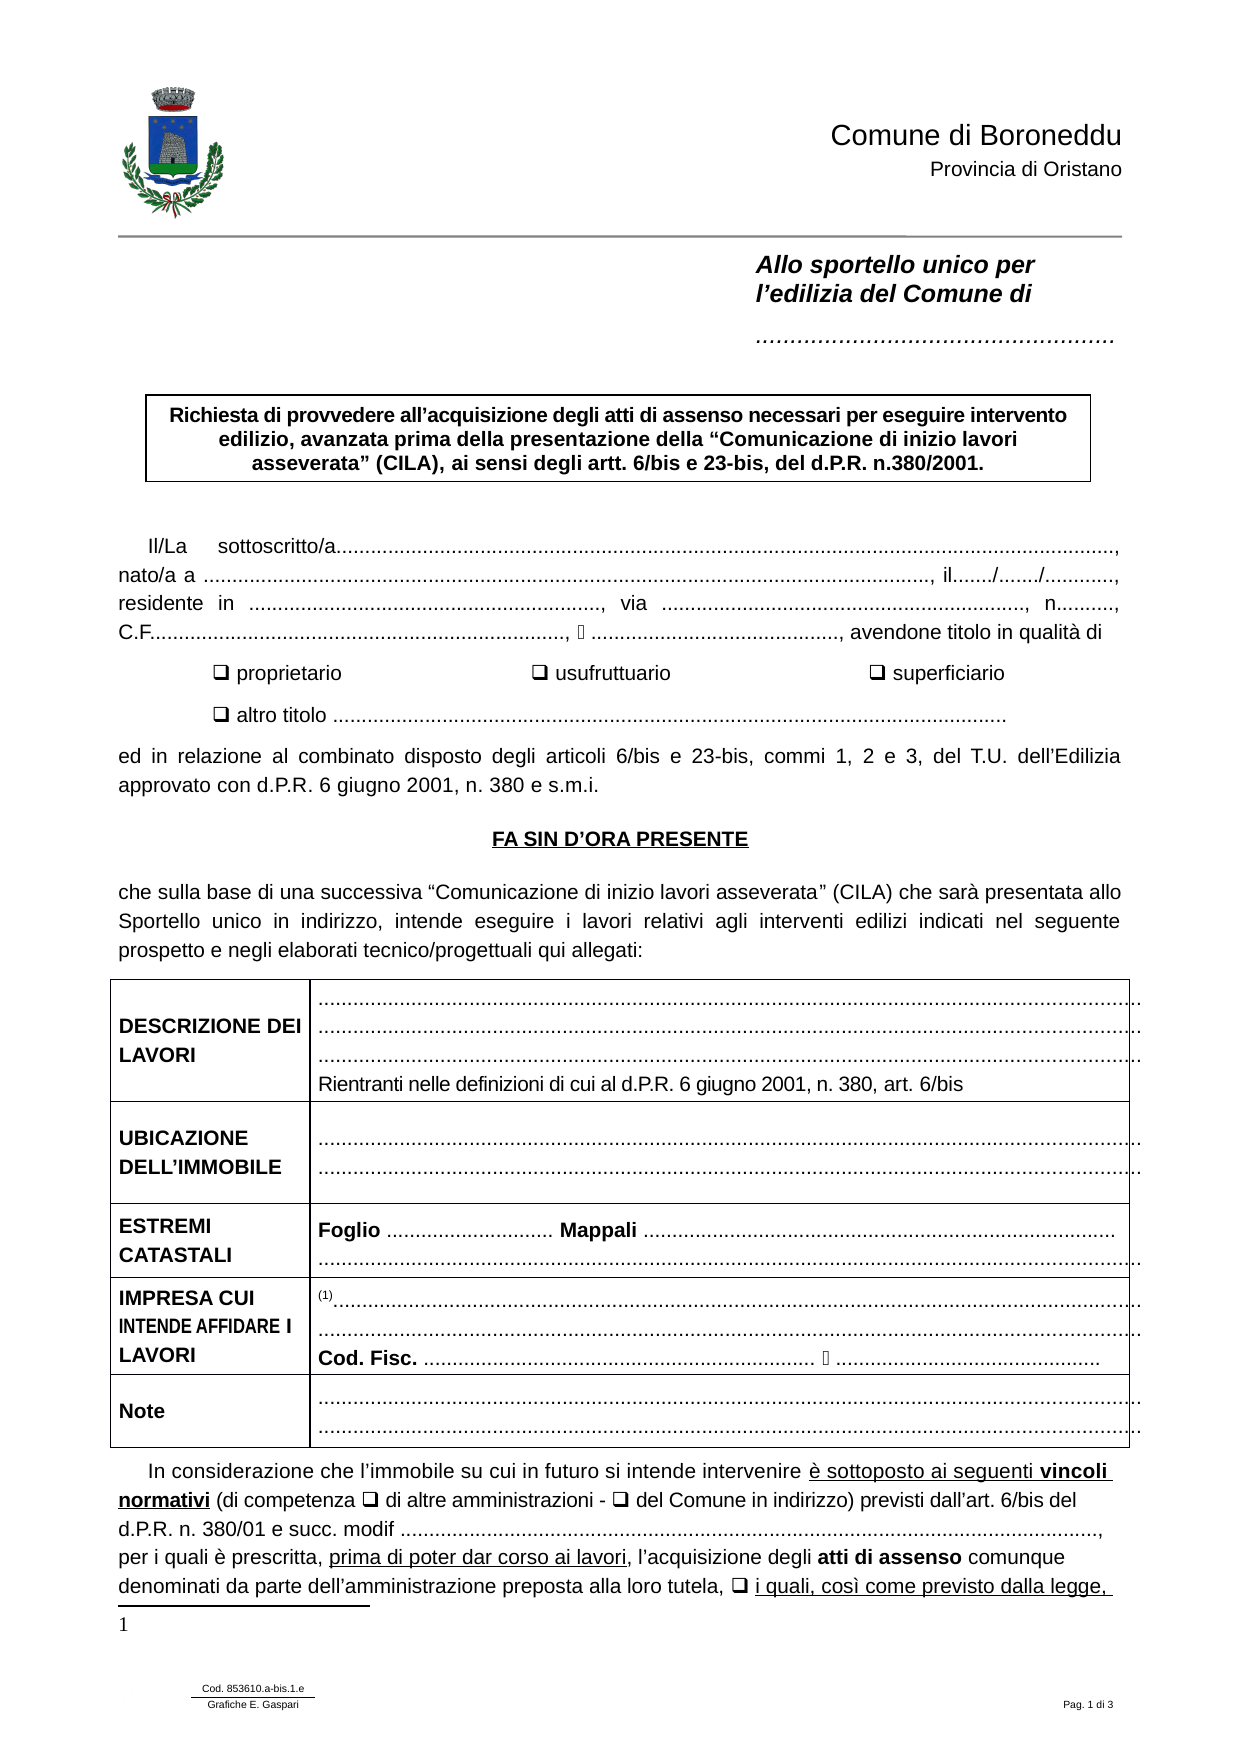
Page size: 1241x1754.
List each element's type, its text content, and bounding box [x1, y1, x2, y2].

table_cell ESTREMI CATASTALI [111, 1204, 309, 1277]
text che sulla base di una successiva “Comunicazione di inizio lavori asseverata” (CILA) che sarà presentata allo Sportello unico in indirizzo, intende eseguire i lavori relativi agli interventi edilizi indicati nel seguente prospetto e negli elaborati tecnico/progettuali qui allegati: [118, 880, 1122, 962]
text ed in relazione al combinato disposto degli articoli 6/bis e 23-bis, commi 1, 2 e 3, del T.U. dell’Edilizia approvato con d.P.R. 6 giugno 2001, n. 380 e s.m.i. [118, 744, 1122, 797]
table_cell [311, 1102, 1129, 1203]
text Provincia di Oristano [224, 157, 1122, 181]
table_header Rientranti nelle definizioni di cui al d.P.R. 6 giugno 2001, n. 380, art. 6/bis [311, 980, 1129, 1101]
text .................................................... [756, 320, 1122, 349]
table_cell Note [111, 1375, 309, 1447]
table_cell IMPRESA CUI INTENDE AFFIDARE I LAVORI [111, 1278, 309, 1374]
text In considerazione che l’immobile su cui in futuro si intende intervenire è sottoposto ai seguenti vincoli normativi (di competenza  di altre amministrazioni -  del Comune in indirizzo) previsti dall’art. 6/bis del d.P.R. n. 380/01 e succ. modif ........................................................................................................................., per i quali è prescritta, prima di poter dar corso ai lavori, l’acquisizione degli atti di assenso comunque denominati da parte dell’amministrazione preposta alla loro tutela,  i quali, così come previsto dalla legge, [118, 1459, 1122, 1598]
text Allo sportello unico per l’edilizia del Comune di [756, 250, 1122, 308]
table_header DESCRIZIONE DEI LAVORI [111, 980, 309, 1101]
text Comune di Boroneddu [224, 118, 1122, 152]
text  altro titolo ..................................................................................................................... [118, 703, 1122, 727]
text Il/La sottoscritto/a......................................................................................................................................., nato/a a .............................................................................................................................., il......./......./............, residente in ............................................................., via ..............................................................., n.........., C.F........................................................................,  ..........................................., avendone titolo in qualità di [118, 387, 1122, 644]
picture [122, 87, 224, 219]
text  proprietario  usufruttuario  superficiario [118, 661, 1122, 685]
text FA SIN D’ORA PRESENTE [118, 826, 1122, 850]
table_cell () Cod. Fisc. ....................................................................  .............................................. [311, 1278, 1129, 1374]
table_cell [311, 1375, 1129, 1447]
table_cell UBICAZIONE DELL’IMMOBILE [111, 1102, 309, 1203]
table_cell Foglio ............................. Mappali .................................................................................. [311, 1204, 1129, 1277]
